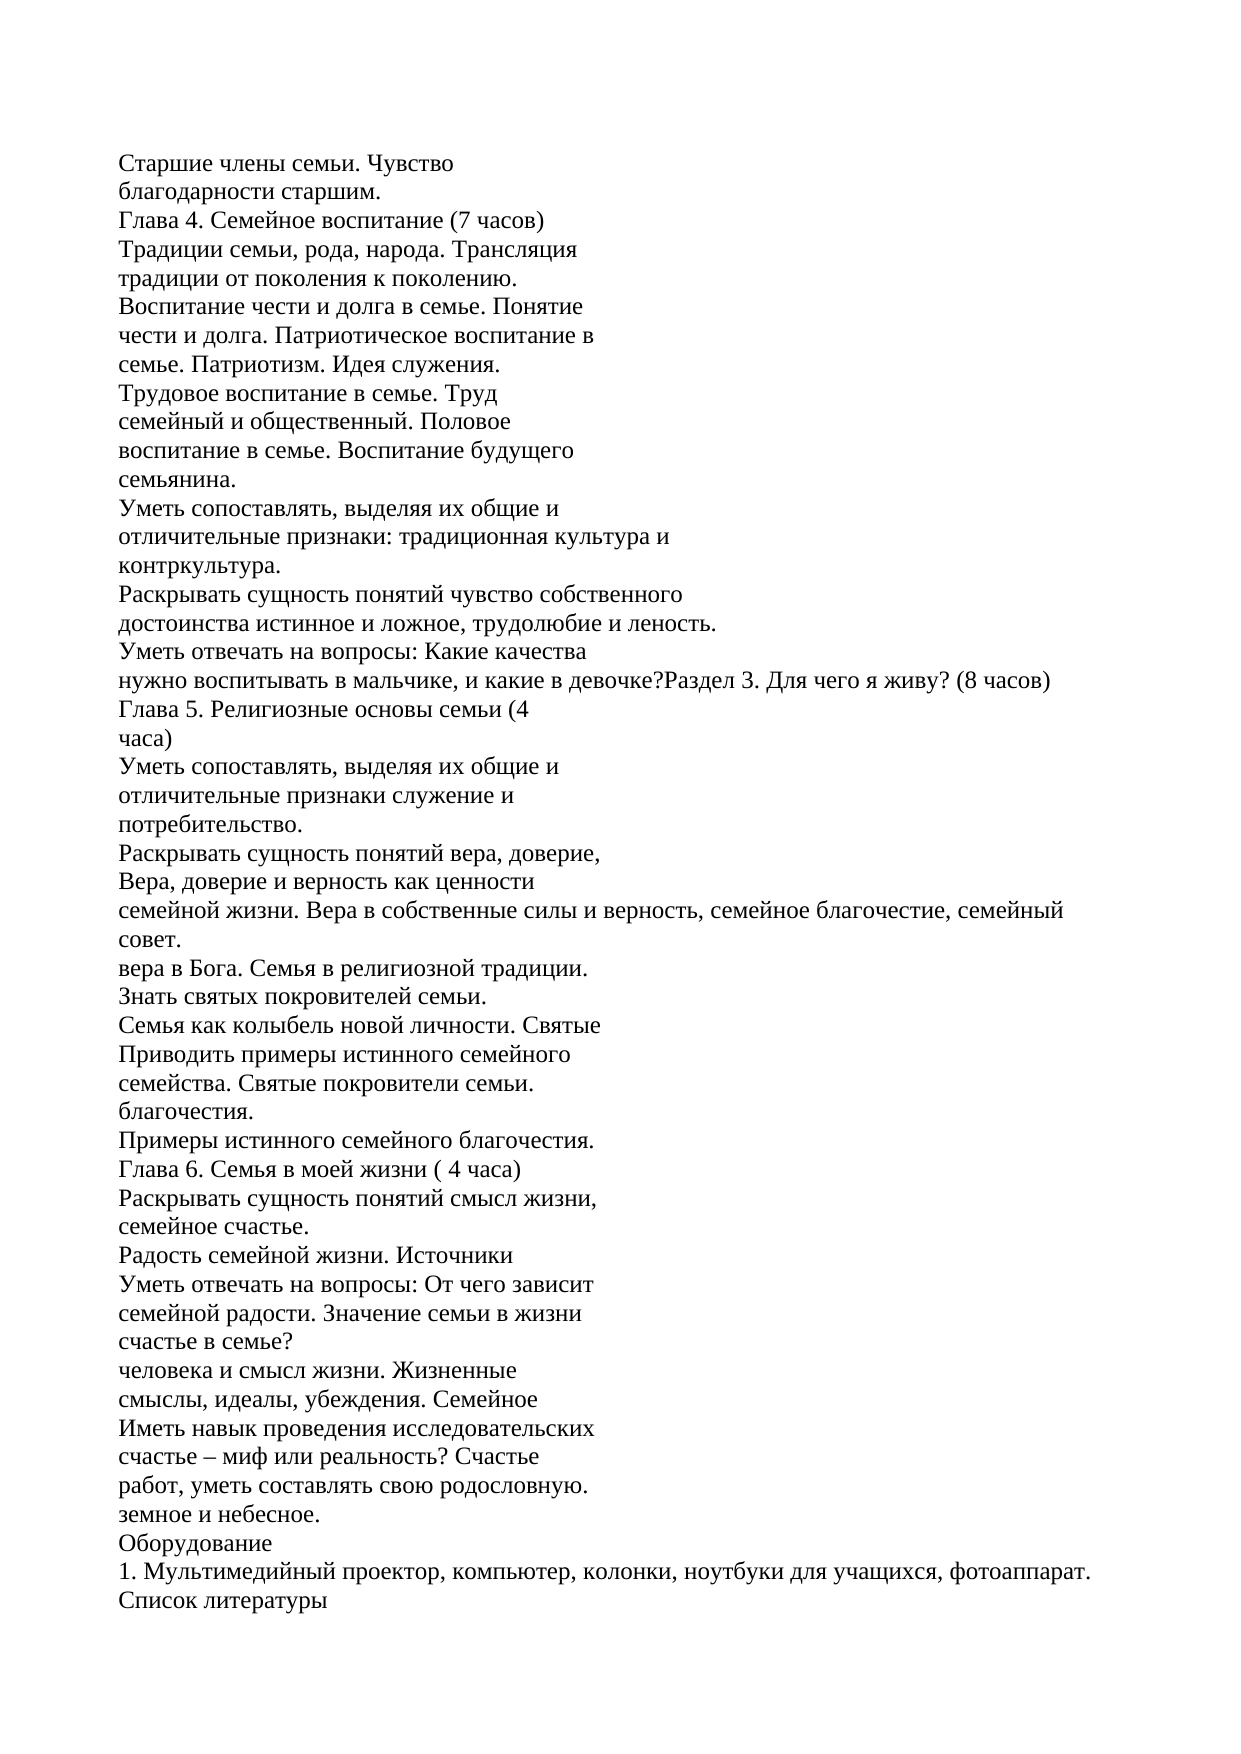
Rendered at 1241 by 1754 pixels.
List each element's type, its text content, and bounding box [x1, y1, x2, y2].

text Уметь отвечать на вопросы: Какие качества [118, 636, 1122, 665]
text чести и долга. Патриотическое воспитание в [118, 320, 1122, 349]
text Глава 4. Семейное воспитание (7 часов) [118, 205, 1122, 234]
text Уметь отвечать на вопросы: От чего зависит [118, 1269, 1122, 1298]
text Раскрывать сущность понятий вера, доверие, [118, 838, 1122, 866]
text достоинства истинное и ложное, трудолюбие и леность. [118, 608, 1122, 636]
text отличительные признаки служение и [118, 780, 1122, 809]
text часа) [118, 723, 1122, 751]
text семье. Патриотизм. Идея служения. [118, 349, 1122, 378]
text традиции от поколения к поколению. [118, 263, 1122, 291]
text Трудовое воспитание в семье. Труд [118, 378, 1122, 406]
text семейное счастье. [118, 1211, 1122, 1240]
text Раскрывать сущность понятий смысл жизни, [118, 1183, 1122, 1211]
text семьянина. [118, 464, 1122, 493]
text вера в Бога. Семья в религиозной традиции. [118, 953, 1122, 981]
text Глава 6. Семья в моей жизни ( 4 часа) [118, 1154, 1122, 1183]
text работ, уметь составлять свою родословную. [118, 1470, 1122, 1499]
text Приводить примеры истинного семейного [118, 1039, 1122, 1068]
text семейный и общественный. Половое [118, 406, 1122, 435]
text Глава 5. Религиозные основы семьи (4 [118, 694, 1122, 723]
text земное и небесное. [118, 1499, 1122, 1528]
text благочестия. [118, 1096, 1122, 1125]
text воспитание в семье. Воспитание будущего [118, 435, 1122, 464]
text счастье – миф или реальность? Счастье [118, 1441, 1122, 1470]
text Семья как колыбель новой личности. Святые [118, 1010, 1122, 1039]
text нужно воспитывать в мальчике, и какие в девочке?Раздел 3. Для чего я живу? (8 часов) [118, 665, 1122, 694]
text Список литературы [118, 1585, 1122, 1614]
text Уметь сопоставлять, выделяя их общие и [118, 751, 1122, 780]
text потребительство. [118, 809, 1122, 838]
text Оборудование [118, 1528, 1122, 1556]
text отличительные признаки: традиционная культура и [118, 521, 1122, 550]
text Вера, доверие и верность как ценности [118, 866, 1122, 895]
text семейной радости. Значение семьи в жизни [118, 1298, 1122, 1326]
text Раскрывать сущность понятий чувство собственного [118, 579, 1122, 608]
text Традиции семьи, рода, народа. Трансляция [118, 234, 1122, 263]
text благодарности старшим. [118, 176, 1122, 205]
text Радость семейной жизни. Источники [118, 1240, 1122, 1269]
text Знать святых покровителей семьи. [118, 981, 1122, 1010]
text семейной жизни. Вера в собственные силы и верность, семейное благочестие, семейный совет. [118, 895, 1122, 953]
text Воспитание чести и долга в семье. Понятие [118, 291, 1122, 320]
text семейства. Святые покровители семьи. [118, 1068, 1122, 1096]
text Примеры истинного семейного благочестия. [118, 1125, 1122, 1154]
text Уметь сопоставлять, выделяя их общие и [118, 493, 1122, 521]
text смыслы, идеалы, убеждения. Семейное [118, 1384, 1122, 1413]
text Старшие члены семьи. Чувство [118, 148, 1122, 176]
text счастье в семье? [118, 1326, 1122, 1355]
text 1. Мультимедийный проектор, компьютер, колонки, ноутбуки для учащихся, фотоаппарат. [118, 1556, 1122, 1585]
text Иметь навык проведения исследовательских [118, 1413, 1122, 1441]
text человека и смысл жизни. Жизненные [118, 1355, 1122, 1384]
text контркультура. [118, 550, 1122, 579]
